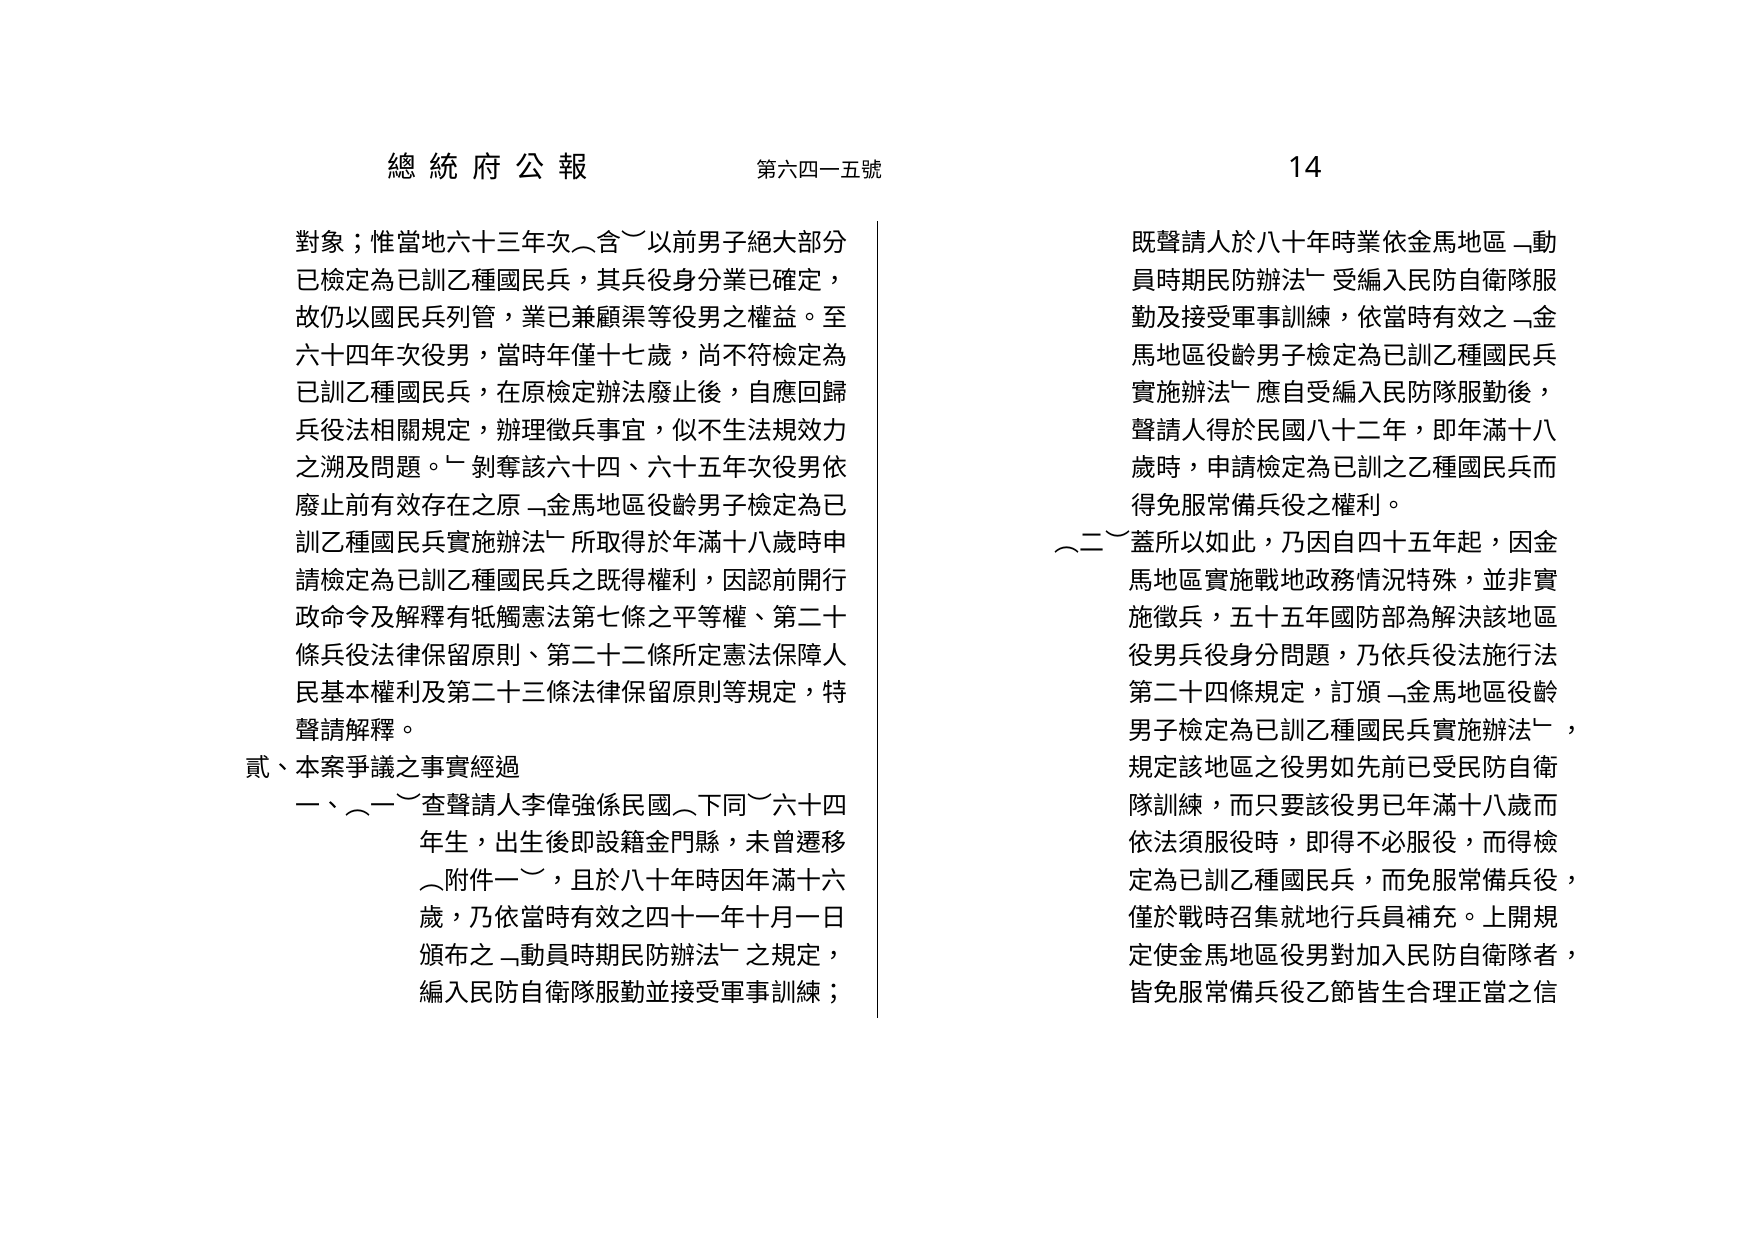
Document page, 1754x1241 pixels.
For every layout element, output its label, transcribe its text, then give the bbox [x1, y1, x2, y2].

text 既聲請人於八十年時業依金馬地區﹁動員時期民防辦法﹂受編入民防自衛隊服勤及接受軍事訓練，依當時有效之﹁金馬地區役齡男子檢定為已訓乙種國民兵實施辦法﹂應自受編入民防隊服勤後，聲請人得於民國八十二年，即年滿十八歲時，申請檢定為已訓之乙種國民兵而得免服常備兵役之權利。 [1007, 222, 1559, 522]
text 查金馬地區前因實施戰地政務實驗，該地區凡年滿十六歲之男子即應接受民防自衛訓練，而非依兵役法第三條規定，於年滿十八歲時始予起役，而為彌補金馬地區役齡男子與台澎地區役齡男子服兵役之不同起役年齡之不公平待遇，乃政府又針對金馬地區特別頒布﹁金馬地區役齡男子檢定為已訓乙種國民兵實施辦法﹂︵依該辦法金門地區年滿十六歲，受民防自衛隊訓練者，得於屆役男︽十八歲︾年齡時，檢定為已訓乙種國民兵︶，然因民國八十一年十一月七日金馬地區欲終止戰地政務實驗，國防部、內政部乃會銜於八十一年十一月五日以國防部︵八一︶仰依字第七五一二號、內政部︵八一︶內役字第八一八三八三○號函，隨示，廢止前開實施辦法，並開始辦理金馬地區適役男子之徵兵，惟卻忽略金門地區當時已滿十八歲之六十二年次，當時已屆滿十七、十八歲之六十三年次，當時已屆滿十六、十七歲之六十四年次，及當時已屆滿十六歲之六十五年次等各該年次之適役年齡之役男，當時全部皆已受民防自衛隊訓練，及其依廢止前之檢定為已訓乙種國民兵實施辦法，渠等於年滿十八歲時即得享有檢定為乙種國民兵之既得權及其期待權，竟於前開函文中明定﹁金門、馬祖地區自八十二年元月一日開始徵兵，以六十四年次役男為開始徵集之對象。﹂而前開函文嗣後又經行政院於八十五年八月二十三日以台八十五內字第二八七八四號函針對監察院之調查補充說明謂：﹁金馬地區六十四、六十五年次役男陳請免予徵集服役案﹂有關調查意見之研處情形，其第三項關於六十四年次役男可否得檢定為乙種國民兵一節，就前開行政命令再為釋明強調﹁金馬地區於八十一年十一月七日戰地政務終止，民防自衛隊裁撤後，自八十二年一月一日開始實施徵兵，按此，應以六十二年次役男為開始實施徵集對象；惟當地六十三年次︵含︶以前男子絕大部分已檢定為已訓乙種國民兵，其兵役身分業已確定，故仍以國民兵列管，業已兼顧渠等役男之權益。至六十四年次役男，當時年僅十七歲，尚不符檢定為已訓乙種國民兵，在原檢定辦法廢止後，自應回歸兵役法相關規定，辦理徵兵事宜，似不生法規效力之溯及問題。﹂剝奪該六十四、六十五年次役男依廢止前有效存在之原﹁金馬地區役齡男子檢定為已訓乙種國民兵實施辦法﹂所取得於年滿十八歲時申請檢定為已訓乙種國民兵之既得權利，因認前開行政命令及解釋有牴觸憲法第七條之平等權、第二十條兵役法律保留原則、第二十二條所定憲法保障人民基本權利及第二十三條法律保留原則等規定，特聲請解釋。 [295, 222, 847, 747]
text ︵二︶蓋所以如此，乃因自四十五年起，因金馬地區實施戰地政務情況特殊，並非實施徵兵，五十五年國防部為解決該地區役男兵役身分問題，乃依兵役法施行法第二十四條規定，訂頒﹁金馬地區役齡男子檢定為已訓乙種國民兵實施辦法﹂，規定該地區之役男如先前已受民防自衛隊訓練，而只要該役男已年滿十八歲而依法須服役時，即得不必服役，而得檢定為已訓乙種國民兵，而免服常備兵役，僅於戰時召集就地行兵員補充。上開規定使金馬地區役男對加入民防自衛隊者，皆免服常備兵役乙節皆生合理正當之信賴。惟該實施辦法卻於八十一年十一月七日金馬地區戰地政務終止時同時廢止。 [1054, 522, 1559, 1009]
text 貳、本案爭議之事實經過 [245, 747, 847, 784]
text 一、︵一︶查聲請人李偉強係民國︵下同︶六十四年生，出生後即設籍金門縣，未曾遷移︵附件一︶，且於八十年時因年滿十六歲，乃依當時有效之四十一年十月一日頒布之﹁動員時期民防辦法﹂之規定，編入民防自衛隊服勤並接受軍事訓練； [295, 784, 847, 1009]
